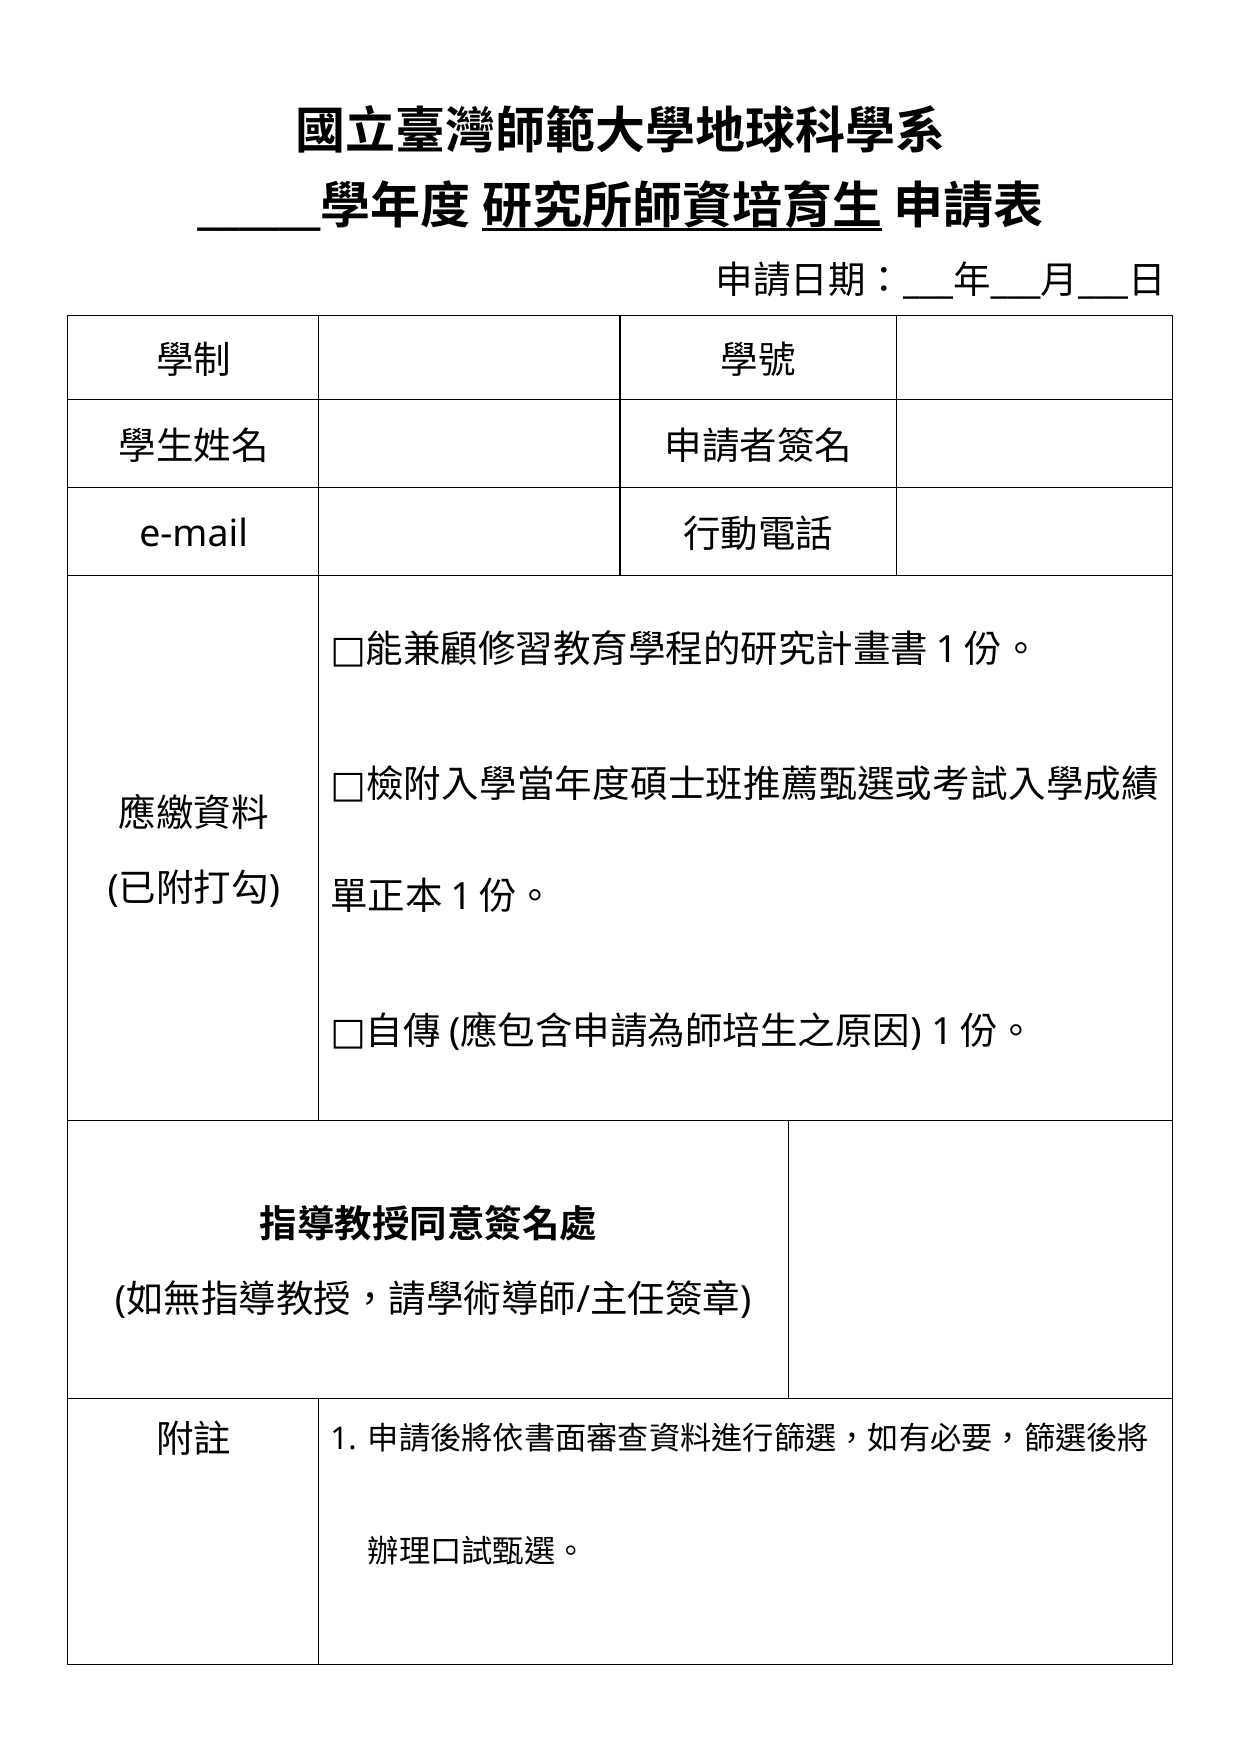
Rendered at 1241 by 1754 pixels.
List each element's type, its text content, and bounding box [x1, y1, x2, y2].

table_cell [897, 488, 1172, 575]
table_cell 申請後將依書面審查資料進行篩選，如有必要，篩選後將辦理口試甄選。 口試時間另行通知。 [319, 1399, 1172, 1663]
table_cell 申請者簽名 [621, 400, 896, 487]
text ______學年度 研究所師資培育生 申請表 [75, 164, 1165, 239]
table_cell [319, 488, 619, 575]
table_cell [789, 1121, 1172, 1398]
text 申請日期：___年___月___日 [75, 239, 1165, 314]
table_cell □能兼顧修習教育學程的研究計畫書1份。 □檢附入學當年度碩士班推薦甄選或考試入學成績單正本1份。 □自傳 (應包含申請為師培生之原因) 1份。 [319, 576, 1172, 1119]
table_cell [319, 400, 619, 487]
table_cell [897, 400, 1172, 487]
table_header 學制 [68, 316, 318, 398]
table_header 學號 [621, 316, 896, 398]
table_header [897, 316, 1172, 398]
table_cell 應繳資料 (已附打勾) [68, 576, 318, 1119]
table_header [319, 316, 619, 398]
table_cell 指導教授同意簽名處 (如無指導教授，請學術導師/主任簽章) [68, 1121, 788, 1398]
table_cell e-mail [68, 488, 318, 575]
table_cell 學生姓名 [68, 400, 318, 487]
table_cell 附註 [68, 1399, 318, 1663]
table_cell 行動電話 [621, 488, 896, 575]
text 國立臺灣師範大學地球科學系 [75, 89, 1165, 164]
